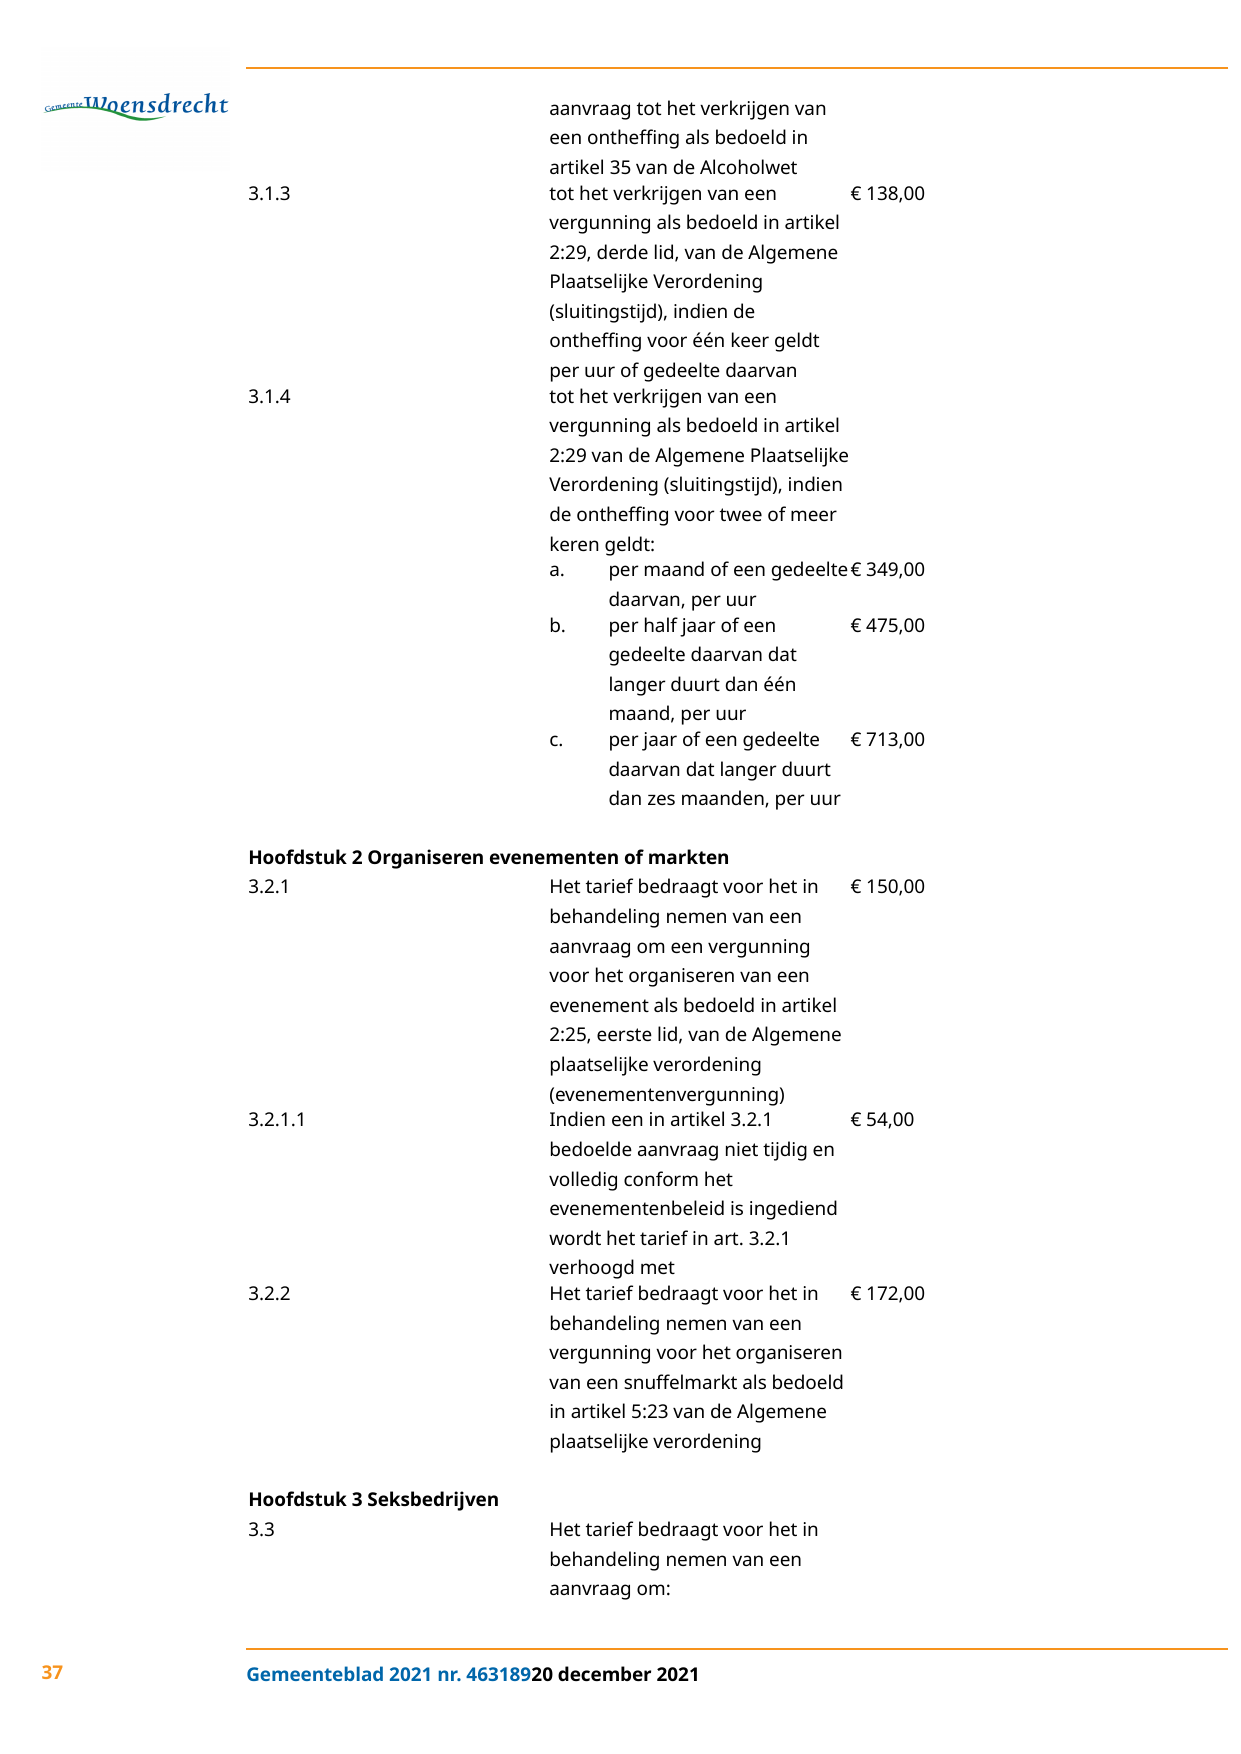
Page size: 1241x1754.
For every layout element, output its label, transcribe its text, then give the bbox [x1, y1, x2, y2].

table_cell [248, 95, 549, 180]
table_cell Het tarief bedraagt voor het in behandeling nemen van een vergunning voor het organiseren van een snuffelmarkt als bedoeld in artikel 5:23 van de Algemene plaatselijke verordening [549, 1280, 850, 1454]
table_cell 3.2.2 [248, 1280, 549, 1454]
table_cell 3.2.1.1 [248, 1107, 549, 1280]
table_cell [248, 557, 549, 612]
table_cell Indien een in artikel 3.2.1 bedoelde aanvraag niet tijdig en volledig conform het evenementenbeleid is ingediend wordt het tarief in art. 3.2.1 verhoogd met [549, 1107, 850, 1280]
text Hoofdstuk 2 Organiseren evenementen of markten [248, 844, 1152, 870]
table_cell € 349,00 [850, 557, 1152, 612]
table_cell € 713,00 [850, 726, 1152, 811]
table_cell per jaar of een gedeelte daarvan dat langer duurt dan zes maanden, per uur [549, 726, 850, 811]
table_cell [850, 95, 1152, 180]
table_cell per half jaar of een gedeelte daarvan dat langer duurt dan één maand, per uur [549, 612, 850, 726]
table_header € 150,00 [850, 874, 1152, 1107]
table_cell 3.1.4 [248, 383, 549, 557]
table_cell € 138,00 [850, 180, 1152, 383]
table_cell € 54,00 [850, 1107, 1152, 1280]
table_cell € 172,00 [850, 1280, 1152, 1454]
table_cell tot het verkrijgen van een vergunning als bedoeld in artikel 2:29 van de Algemene Plaatselijke Verordening (sluitingstijd), indien de ontheffing voor twee of meer keren geldt: [549, 383, 850, 557]
table_cell € 475,00 [850, 612, 1152, 726]
table_cell tot het verkrijgen van een vergunning als bedoeld in artikel 2:29, derde lid, van de Algemene Plaatselijke Verordening (sluitingstijd), indien de ontheffing voor één keer geldt per uur of gedeelte daarvan [549, 180, 850, 383]
table_header [850, 1516, 1152, 1601]
table_header Het tarief bedraagt voor het in behandeling nemen van een aanvraag om een vergunning voor het organiseren van een evenement als bedoeld in artikel 2:25, eerste lid, van de Algemene plaatselijke verordening (evenementenvergunning) [549, 874, 850, 1107]
picture [41, 47, 231, 172]
table_cell per maand of een gedeelte daarvan, per uur [549, 557, 850, 612]
table_cell [850, 383, 1152, 557]
table_header 3.3 [248, 1516, 549, 1601]
table_cell [248, 612, 549, 726]
table_cell aanvraag tot het verkrijgen van een ontheffing als bedoeld in artikel 35 van de Alcoholwet [549, 95, 850, 180]
table_header Het tarief bedraagt voor het in behandeling nemen van een aanvraag om: [549, 1516, 850, 1601]
text Hoofdstuk 3 Seksbedrijven [248, 1487, 1152, 1512]
table_cell 3.1.3 [248, 180, 549, 383]
table_header 3.2.1 [248, 874, 549, 1107]
table_cell [248, 726, 549, 811]
